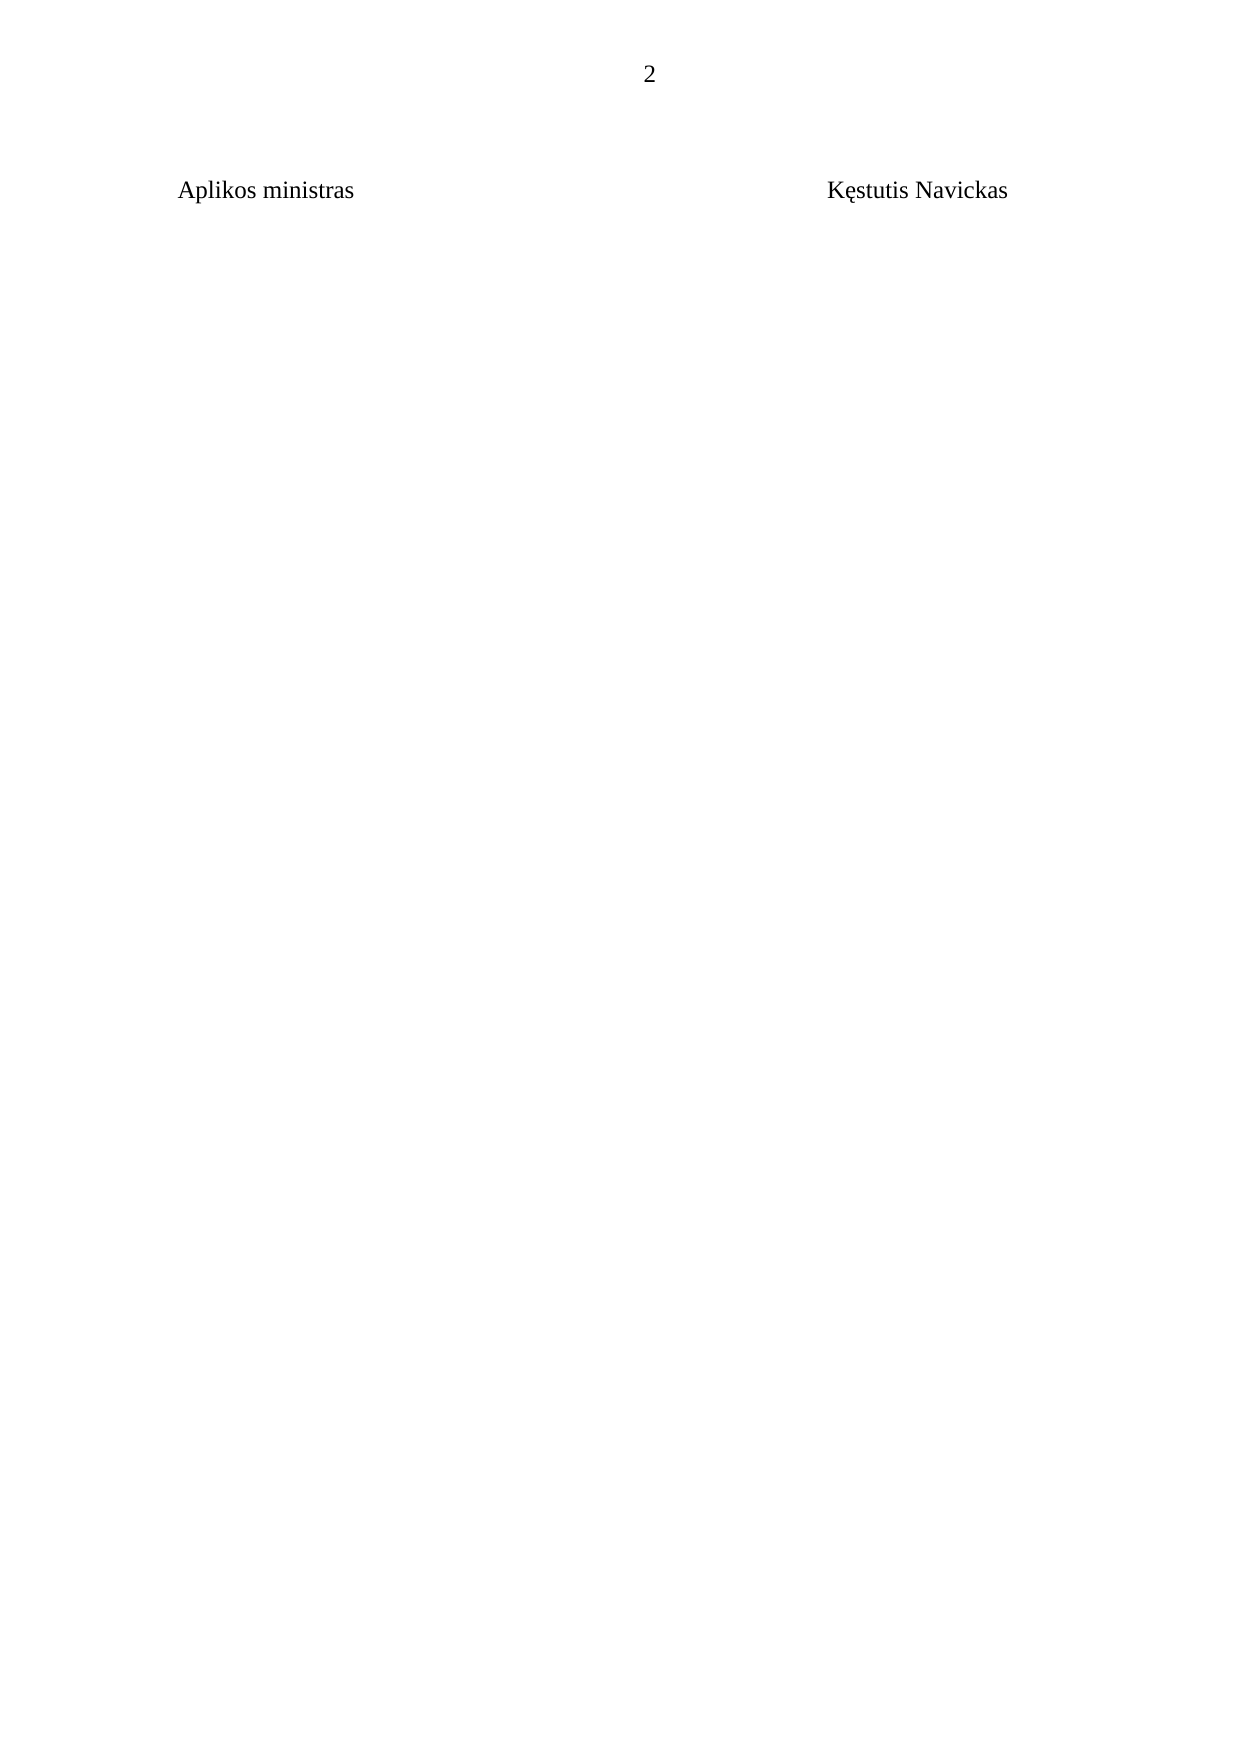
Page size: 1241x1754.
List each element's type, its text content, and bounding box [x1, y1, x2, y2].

text Aplikos ministras Kęstutis Navickas [177, 176, 1122, 204]
